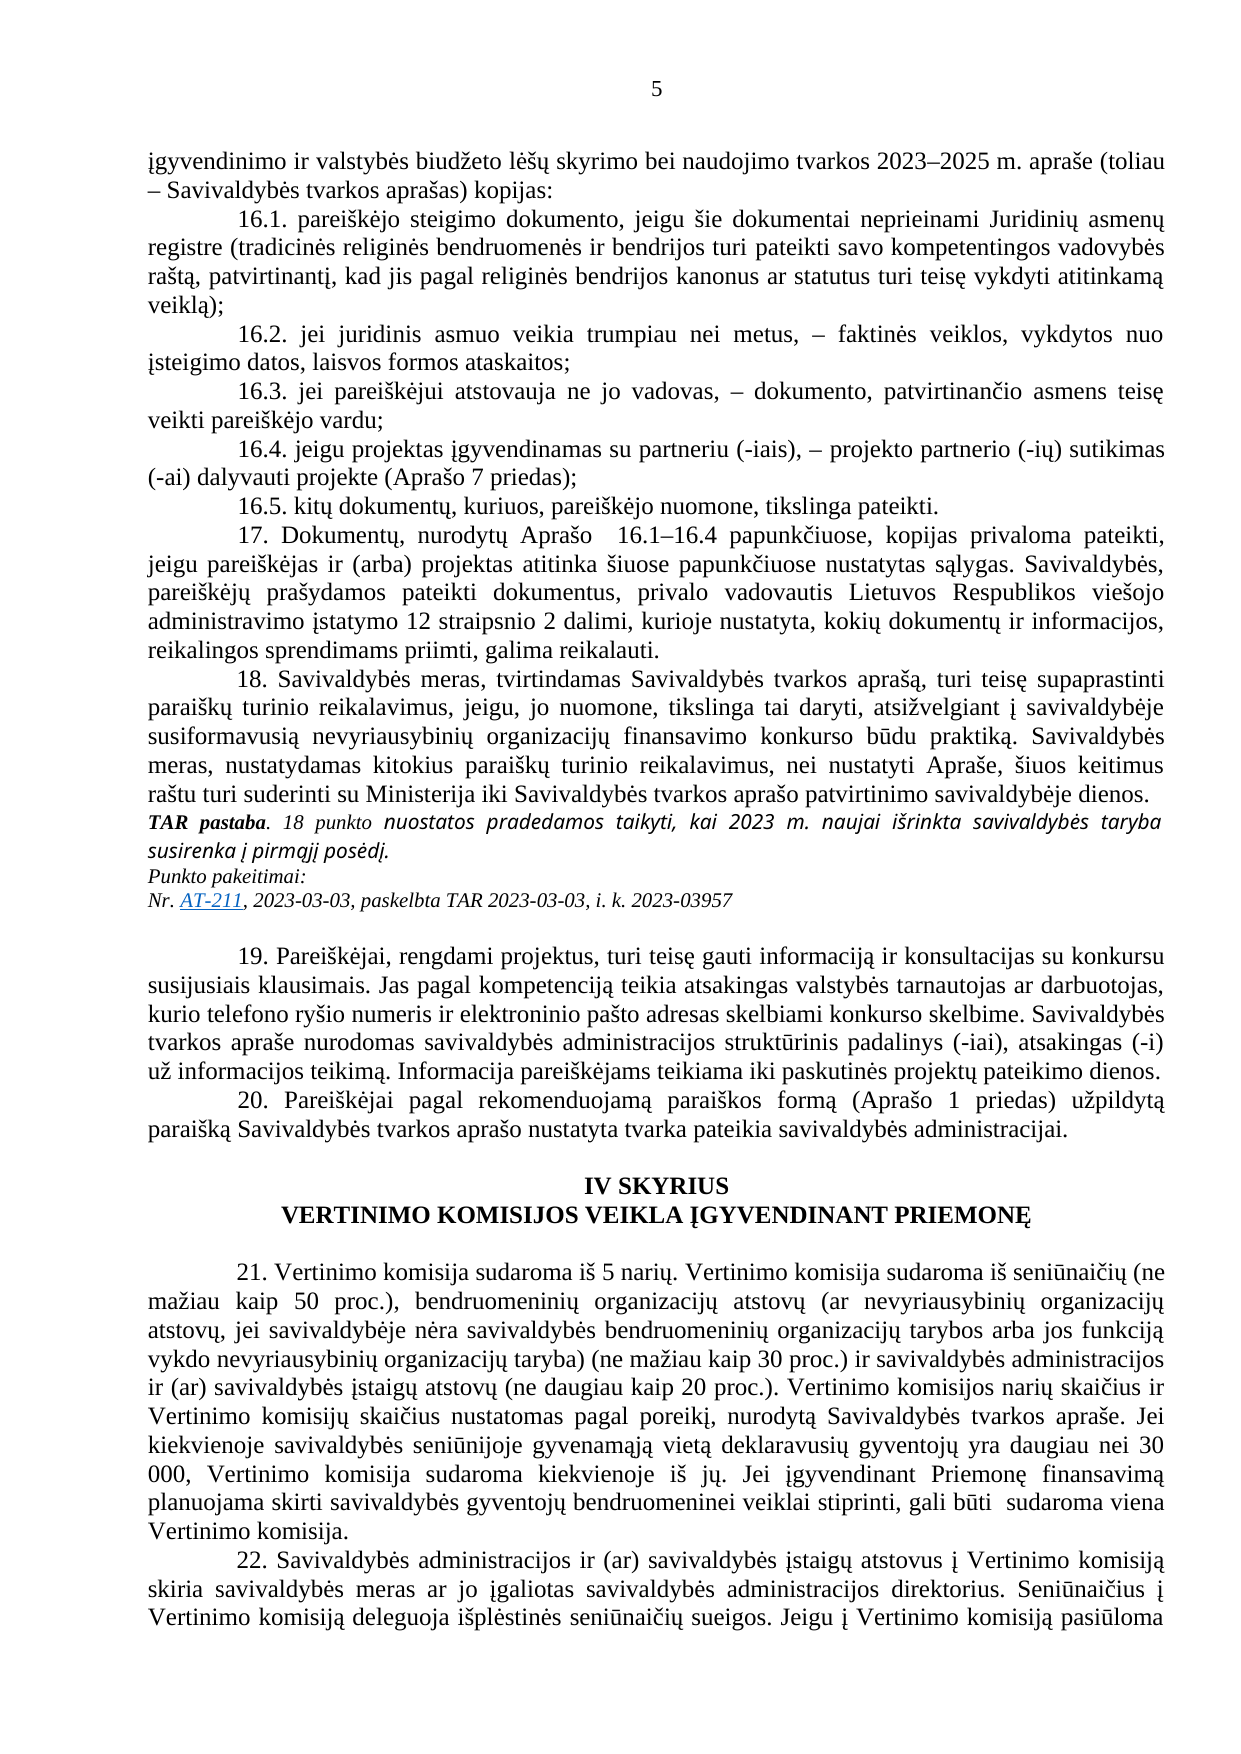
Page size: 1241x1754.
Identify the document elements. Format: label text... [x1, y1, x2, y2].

text IV SKYRIUS [148, 1171, 1165, 1200]
text Punkto pakeitimai: [148, 864, 1165, 888]
text 16.2. jei juridinis asmuo veikia trumpiau nei metus, – faktinės veiklos, vykdytos nuo įsteigimo datos, laisvos formos ataskaitos; [148, 319, 1165, 376]
text 21. Vertinimo komisija sudaroma iš 5 narių. Vertinimo komisija sudaroma iš seniūnaičių (ne mažiau kaip 50 proc.), bendruomeninių organizacijų atstovų (ar nevyriausybinių organizacijų atstovų, jei savivaldybėje nėra savivaldybės bendruomeninių organizacijų tarybos arba jos funkciją vykdo nevyriausybinių organizacijų taryba) (ne mažiau kaip 30 proc.) ir savivaldybės administracijos ir (ar) savivaldybės įstaigų atstovų (ne daugiau kaip 20 proc.). Vertinimo komisijos narių skaičius ir Vertinimo komisijų skaičius nustatomas pagal poreikį, nurodytą Savivaldybės tvarkos apraše. Jei kiekvienoje savivaldybės seniūnijoje gyvenamąją vietą deklaravusių gyventojų yra daugiau nei 30 000, Vertinimo komisija sudaroma kiekvienoje iš jų. Jei įgyvendinant Priemonę finansavimą planuojama skirti savivaldybės gyventojų bendruomeninei veiklai stiprinti, gali būti sudaroma viena Vertinimo komisija. [148, 1257, 1165, 1545]
text 16.4. jeigu projektas įgyvendinamas su partneriu (-iais), – projekto partnerio (-ių) sutikimas (-ai) dalyvauti projekte (Aprašo 7 priedas); [148, 434, 1165, 491]
text 16.3. jei pareiškėjui atstovauja ne jo vadovas, – dokumento, patvirtinančio asmens teisę veikti pareiškėjo vardu; [148, 376, 1165, 434]
text 20. Pareiškėjai pagal rekomenduojamą paraiškos formą (Aprašo 1 priedas) užpildytą paraišką Savivaldybės tvarkos aprašo nustatyta tvarka pateikia savivaldybės administracijai. [148, 1085, 1165, 1142]
text TAR pastaba. 18 punkto nuostatos pradedamos taikyti, kai 2023 m. naujai išrinkta savivaldybės taryba susirenka į pirmąjį posėdį. [148, 807, 1165, 864]
text 17. Dokumentų, nurodytų Aprašo 16.1–16.4 papunkčiuose, kopijas privaloma pateikti, jeigu pareiškėjas ir (arba) projektas atitinka šiuose papunkčiuose nustatytas sąlygas. Savivaldybės, pareiškėjų prašydamos pateikti dokumentus, privalo vadovautis Lietuvos Respublikos viešojo administravimo įstatymo 12 straipsnio 2 dalimi, kurioje nustatyta, kokių dokumentų ir informacijos, reikalingos sprendimams priimti, galima reikalauti. [148, 520, 1165, 664]
text 16.5. kitų dokumentų, kuriuos, pareiškėjo nuomone, tikslinga pateikti. [148, 491, 1165, 520]
text 22. Savivaldybės administracijos ir (ar) savivaldybės įstaigų atstovus į Vertinimo komisiją skiria savivaldybės meras ar jo įgaliotas savivaldybės administracijos direktorius. Seniūnaičius į Vertinimo komisiją deleguoja išplėstinės seniūnaičių sueigos. Jeigu į Vertinimo komisiją pasiūloma [148, 1545, 1165, 1631]
text Nr. AT-211, 2023-03-03, paskelbta TAR 2023-03-03, i. k. 2023-03957 [148, 888, 1165, 912]
text VERTINIMO KOMISIJOS VEIKLA ĮGYVENDINANT PRIEMONĘ [148, 1200, 1165, 1229]
text įgyvendinimo ir valstybės biudžeto lėšų skyrimo bei naudojimo tvarkos 2023–2025 m. apraše (toliau – Savivaldybės tvarkos aprašas) kopijas: [148, 146, 1165, 204]
text 16.1. pareiškėjo steigimo dokumento, jeigu šie dokumentai neprieinami Juridinių asmenų registre (tradicinės religinės bendruomenės ir bendrijos turi pateikti savo kompetentingos vadovybės raštą, patvirtinantį, kad jis pagal religinės bendrijos kanonus ar statutus turi teisę vykdyti atitinkamą veiklą); [148, 204, 1165, 319]
text 19. Pareiškėjai, rengdami projektus, turi teisę gauti informaciją ir konsultacijas su konkursu susijusiais klausimais. Jas pagal kompetenciją teikia atsakingas valstybės tarnautojas ar darbuotojas, kurio telefono ryšio numeris ir elektroninio pašto adresas skelbiami konkurso skelbime. Savivaldybės tvarkos apraše nurodomas savivaldybės administracijos struktūrinis padalinys (-iai), atsakingas (-i) už informacijos teikimą. Informacija pareiškėjams teikiama iki paskutinės projektų pateikimo dienos. [148, 941, 1165, 1085]
text 18. Savivaldybės meras, tvirtindamas Savivaldybės tvarkos aprašą, turi teisę supaprastinti paraiškų turinio reikalavimus, jeigu, jo nuomone, tikslinga tai daryti, atsižvelgiant į savivaldybėje susiformavusią nevyriausybinių organizacijų finansavimo konkurso būdu praktiką. Savivaldybės meras, nustatydamas kitokius paraiškų turinio reikalavimus, nei nustatyti Apraše, šiuos keitimus raštu turi suderinti su Ministerija iki Savivaldybės tvarkos aprašo patvirtinimo savivaldybėje dienos. [148, 664, 1165, 807]
